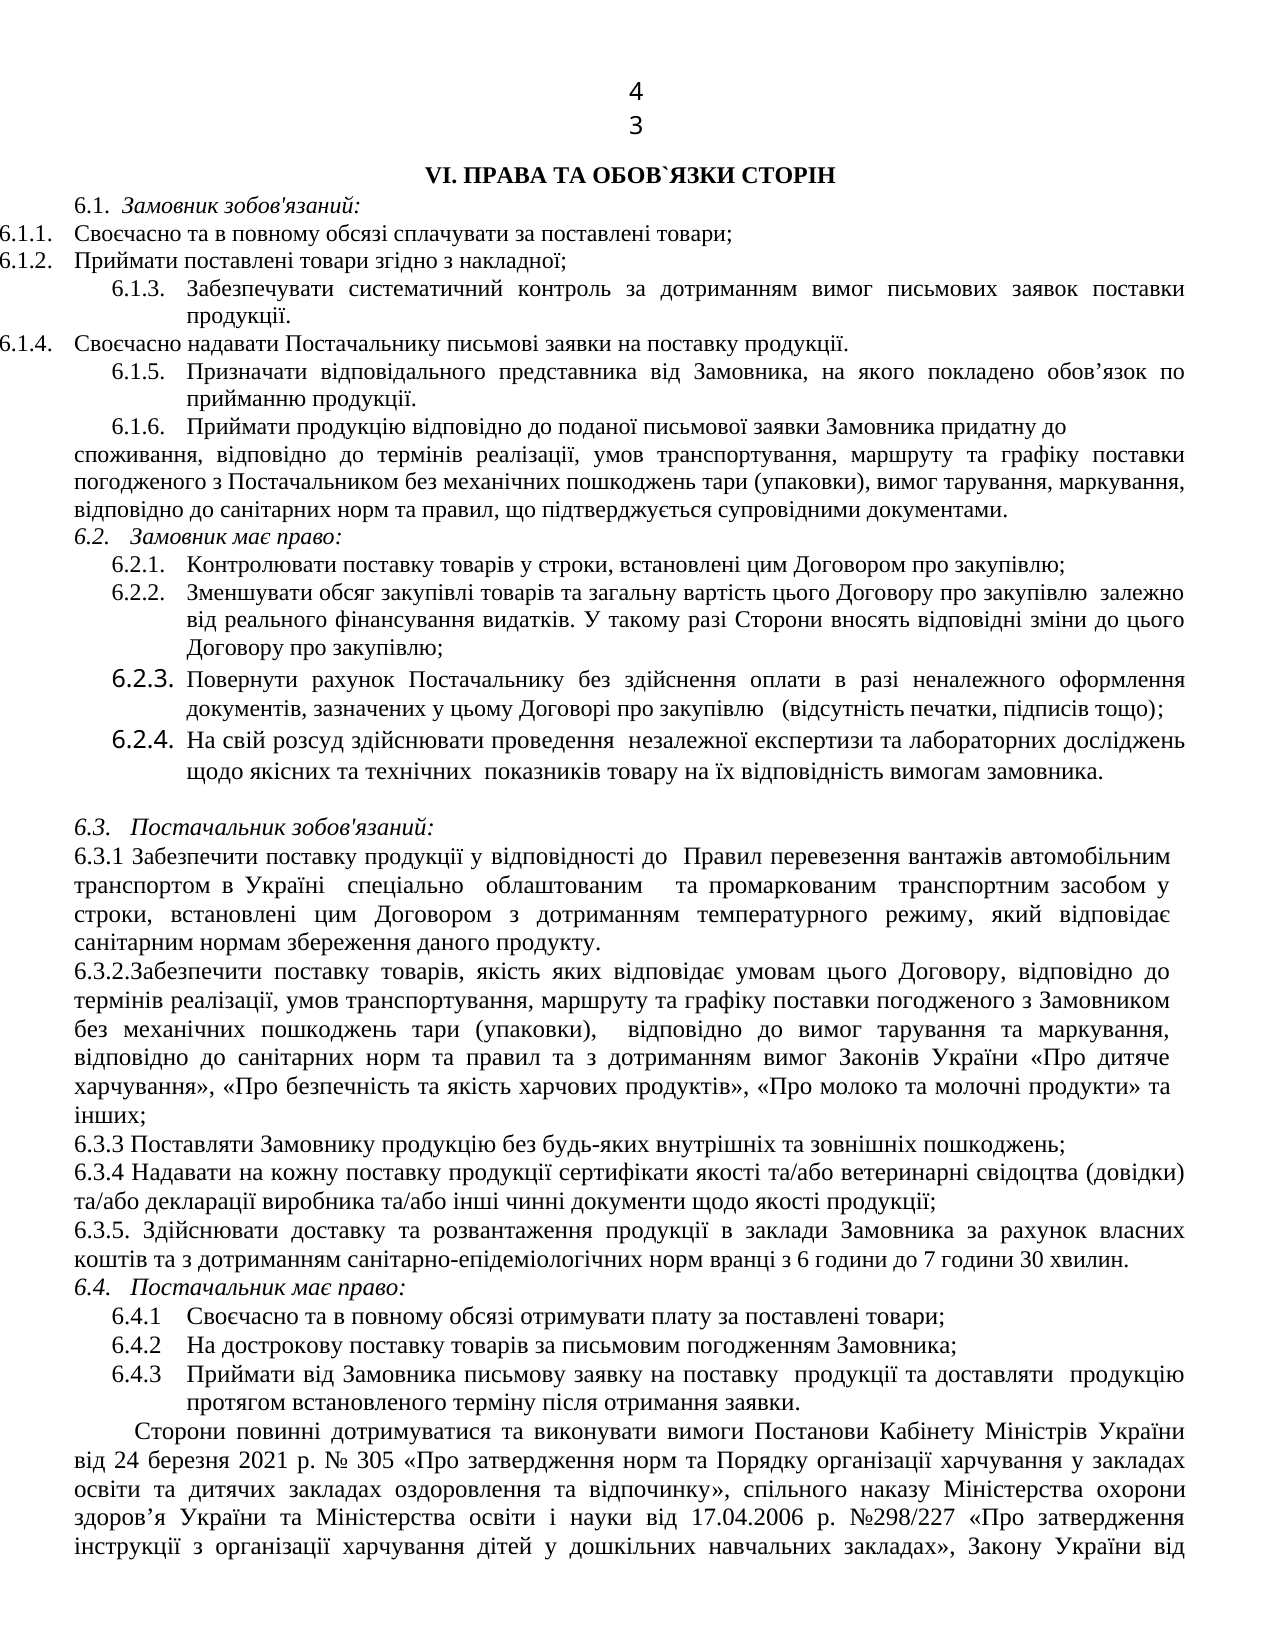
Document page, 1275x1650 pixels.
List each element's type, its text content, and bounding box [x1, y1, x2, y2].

text 6.1. Замовник зобов'язаний: [74, 191, 1186, 219]
text 6.3.2.Забезпечити поставку товарів, якість яких відповідає умовам цього Договору, відповідно до термінів реалізації, умов транспортування, маршруту та графіку поставки погодженого з Замовником без механічних пошкоджень тари (упаковки), відповідно до вимог тарування та маркування, відповідно до санітарних норм та правил та з дотриманням вимог Законів України «Про дитяче харчування», «Про безпечність та якість харчових продуктів», «Про молоко та молочні продукти» та інших; [74, 956, 1172, 1129]
text 6.3.3 Поставляти Замовнику продукцію без будь-яких внутрішніх та зовнішніх пошкоджень; [74, 1129, 1186, 1157]
list На дострокову поставку товарів за письмовим погодженням Замовника; [111, 1330, 1186, 1359]
text споживання, відповідно до термінів реалізації, умов транспортування, маршруту та графіку поставки погодженого з Постачальником без механічних пошкоджень тари (упаковки), вимог тарування, маркування, відповідно до санітарних норм та правил, що підтверджується супровідними документами. [74, 439, 1186, 522]
list Призначати відповідального представника від Замовника, на якого покладено обов’язок по прийманню продукції. [111, 357, 1186, 412]
list На свій розсуд здійснювати проведення незалежної експертизи та лабораторних досліджень щодо якісних та технічних показників товару на їх відповідність вимогам замовника. [111, 722, 1186, 785]
list Приймати продукцію відповідно до поданої письмової заявки Замовника придатну до [111, 412, 1186, 439]
text 6.3.4 Надавати на кожну поставку продукції сертифікати якості та/або ветеринарні свідоцтва (довідки) та/або декларації виробника та/або інші чинні документи щодо якості продукції; [74, 1157, 1186, 1215]
list Приймати від Замовника письмову заявку на поставку продукції та доставляти продукцію протягом встановленого терміну після отримання заявки. [111, 1359, 1186, 1416]
list Своєчасно та в повному обсязі отримувати плату за поставлені товари; [111, 1301, 1186, 1330]
list Контролювати поставку товарів у строки, встановлені цим Договором про закупівлю; [111, 550, 1186, 578]
list Своєчасно та в повному обсязі сплачувати за поставлені товари; [0, 219, 1186, 246]
text 6.3.5. Здійснювати доставку та розвантаження продукції в заклади Замовника за рахунок власних коштів та з дотриманням санітарно-епідеміологічних норм вранці з 6 години до 7 години 30 хвилин. [74, 1215, 1186, 1272]
text Сторони повинні дотримуватися та виконувати вимоги Постанови Кабінету Міністрів України від 24 березня 2021 р. № 305 «Про затвердження норм та Порядку організації харчування у закладах освіти та дитячих закладах оздоровлення та відпочинку», спільного наказу Міністерства охорони здоров’я України та Міністерства освіти і науки від 17.04.2006 р. №298/227 «Про затвердження інструкції з організації харчування дітей у дошкільних навчальних закладах», Закону України від [74, 1416, 1186, 1560]
text 6.3.1 Забезпечити поставку продукції у відповідності до Правил перевезення вантажів автомобільним транспортом в Україні спеціально облаштованим та промаркованим транспортним засобом у строки, встановлені цим Договором з дотриманням температурного режиму, який відповідає санітарним нормам збереження даного продукту. [74, 841, 1172, 956]
list Зменшувати обсяг закупівлі товарів та загальну вартість цього Договору про закупівлю залежно від реального фінансування видатків. У такому разі Сторони вносять відповідні зміни до цього Договору про закупівлю; [111, 578, 1186, 660]
list Постачальник має право: [74, 1272, 1186, 1301]
text VI. ПРАВА ТА ОБОВ`ЯЗКИ СТОРІН [74, 161, 1186, 188]
list Замовник має право: [74, 522, 1186, 550]
list Постачальник зобов'язаний: [74, 812, 1186, 841]
list Приймати поставлені товари згідно з накладної; [0, 246, 1186, 274]
list Повернути рахунок Постачальнику без здійснення оплати в разі неналежного оформлення документів, зазначених у цьому Договорі про закупівлю (відсутність печатки, підписів тощо); [111, 660, 1186, 722]
list Своєчасно надавати Постачальнику письмові заявки на поставку продукції. [0, 329, 1186, 357]
list Забезпечувати систематичний контроль за дотриманням вимог письмових заявок поставки продукції. [111, 274, 1186, 329]
